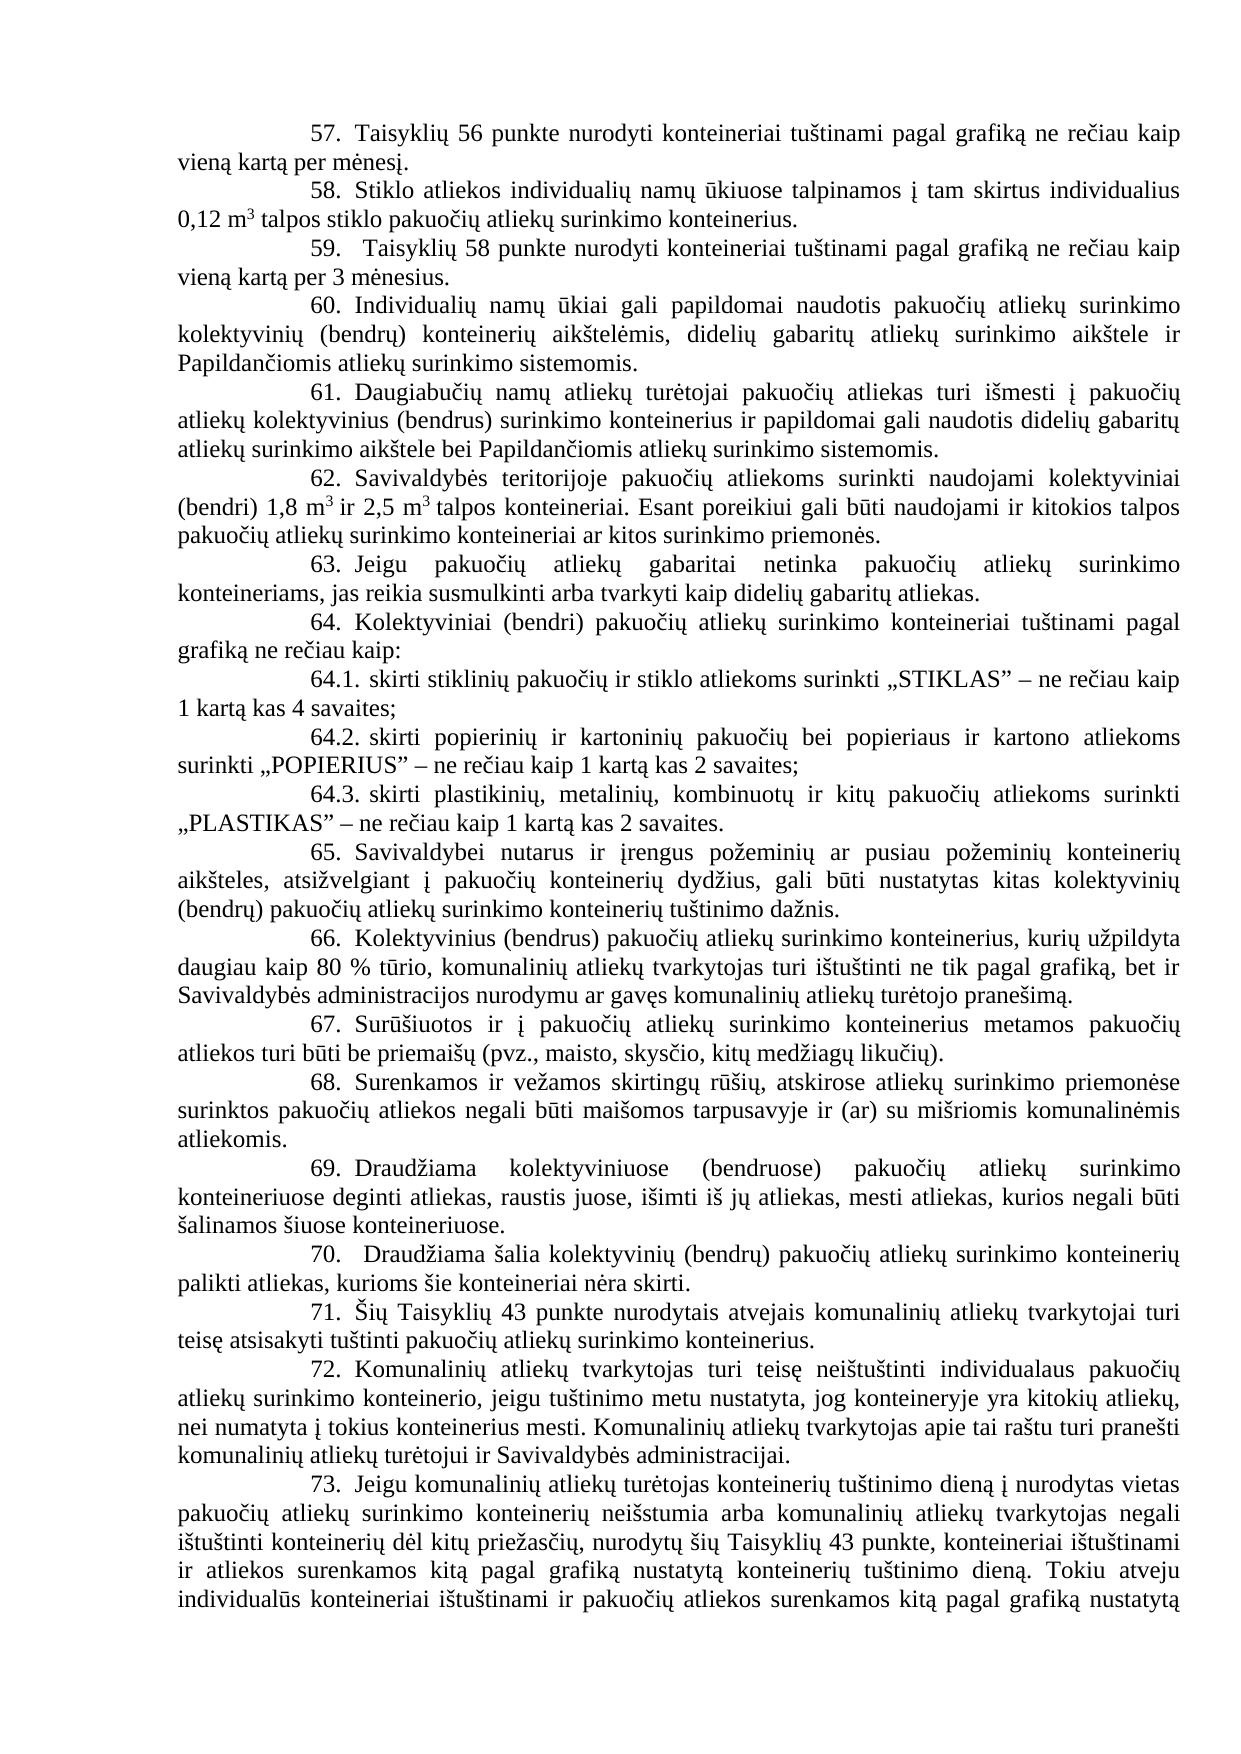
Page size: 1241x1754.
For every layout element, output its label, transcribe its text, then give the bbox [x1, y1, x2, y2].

text 71. Šių Taisyklių 43 punkte nurodytais atvejais komunalinių atliekų tvarkytojai turi teisę atsisakyti tuštinti pakuočių atliekų surinkimo konteinerius. [177, 1297, 1181, 1354]
text 62. Savivaldybės teritorijoje pakuočių atliekoms surinkti naudojami kolektyviniai (bendri) 1,8 m3 ir 2,5 m3 talpos konteineriai. Esant poreikiui gali būti naudojami ir kitokios talpos pakuočių atliekų surinkimo konteineriai ar kitos surinkimo priemonės. [177, 463, 1181, 549]
text 68. Surenkamos ir vežamos skirtingų rūšių, atskirose atliekų surinkimo priemonėse surinktos pakuočių atliekos negali būti maišomos tarpusavyje ir (ar) su mišriomis komunalinėmis atliekomis. [177, 1067, 1181, 1153]
text 61. Daugiabučių namų atliekų turėtojai pakuočių atliekas turi išmesti į pakuočių atliekų kolektyvinius (bendrus) surinkimo konteinerius ir papildomai gali naudotis didelių gabaritų atliekų surinkimo aikštele bei Papildančiomis atliekų surinkimo sistemomis. [177, 377, 1181, 463]
text 64.2. skirti popierinių ir kartoninių pakuočių bei popieriaus ir kartono atliekoms surinkti „POPIERIUS” – ne rečiau kaip 1 kartą kas 2 savaites; [177, 722, 1181, 779]
text 65. Savivaldybei nutarus ir įrengus požeminių ar pusiau požeminių konteinerių aikšteles, atsižvelgiant į pakuočių konteinerių dydžius, gali būti nustatytas kitas kolektyvinių (bendrų) pakuočių atliekų surinkimo konteinerių tuštinimo dažnis. [177, 837, 1181, 923]
text 58. Stiklo atliekos individualių namų ūkiuose talpinamos į tam skirtus individualius 0,12 m3 talpos stiklo pakuočių atliekų surinkimo konteinerius. [177, 176, 1181, 233]
text 60. Individualių namų ūkiai gali papildomai naudotis pakuočių atliekų surinkimo kolektyvinių (bendrų) konteinerių aikštelėmis, didelių gabaritų atliekų surinkimo aikštele ir Papildančiomis atliekų surinkimo sistemomis. [177, 291, 1181, 377]
text 63. Jeigu pakuočių atliekų gabaritai netinka pakuočių atliekų surinkimo konteineriams, jas reikia susmulkinti arba tvarkyti kaip didelių gabaritų atliekas. [177, 549, 1181, 607]
text 64.1. skirti stiklinių pakuočių ir stiklo atliekoms surinkti „STIKLAS” – ne rečiau kaip 1 kartą kas 4 savaites; [177, 664, 1181, 722]
text 67. Surūšiuotos ir į pakuočių atliekų surinkimo konteinerius metamos pakuočių atliekos turi būti be priemaišų (pvz., maisto, skysčio, kitų medžiagų likučių). [177, 1009, 1181, 1067]
text 59. Taisyklių 58 punkte nurodyti konteineriai tuštinami pagal grafiką ne rečiau kaip vieną kartą per 3 mėnesius. [177, 233, 1181, 291]
text 69. Draudžiama kolektyviniuose (bendruose) pakuočių atliekų surinkimo konteineriuose deginti atliekas, raustis juose, išimti iš jų atliekas, mesti atliekas, kurios negali būti šalinamos šiuose konteineriuose. [177, 1153, 1181, 1239]
text 73. Jeigu komunalinių atliekų turėtojas konteinerių tuštinimo dieną į nurodytas vietas pakuočių atliekų surinkimo konteinerių neišstumia arba komunalinių atliekų tvarkytojas negali ištuštinti konteinerių dėl kitų priežasčių, nurodytų šių Taisyklių 43 punkte, konteineriai ištuštinami ir atliekos surenkamos kitą pagal grafiką nustatytą konteinerių tuštinimo dieną. Tokiu atveju individualūs konteineriai ištuštinami ir pakuočių atliekos surenkamos kitą pagal grafiką nustatytą [177, 1469, 1181, 1613]
text 64.3. skirti plastikinių, metalinių, kombinuotų ir kitų pakuočių atliekoms surinkti „PLASTIKAS” – ne rečiau kaip 1 kartą kas 2 savaites. [177, 779, 1181, 837]
text 70. Draudžiama šalia kolektyvinių (bendrų) pakuočių atliekų surinkimo konteinerių palikti atliekas, kurioms šie konteineriai nėra skirti. [177, 1239, 1181, 1297]
text 57. Taisyklių 56 punkte nurodyti konteineriai tuštinami pagal grafiką ne rečiau kaip vieną kartą per mėnesį. [177, 118, 1181, 176]
text 72. Komunalinių atliekų tvarkytojas turi teisę neištuštinti individualaus pakuočių atliekų surinkimo konteinerio, jeigu tuštinimo metu nustatyta, jog konteineryje yra kitokių atliekų, nei numatyta į tokius konteinerius mesti. Komunalinių atliekų tvarkytojas apie tai raštu turi pranešti komunalinių atliekų turėtojui ir Savivaldybės administracijai. [177, 1354, 1181, 1469]
text 64. Kolektyviniai (bendri) pakuočių atliekų surinkimo konteineriai tuštinami pagal grafiką ne rečiau kaip: [177, 607, 1181, 664]
text 66. Kolektyvinius (bendrus) pakuočių atliekų surinkimo konteinerius, kurių užpildyta daugiau kaip 80 % tūrio, komunalinių atliekų tvarkytojas turi ištuštinti ne tik pagal grafiką, bet ir Savivaldybės administracijos nurodymu ar gavęs komunalinių atliekų turėtojo pranešimą. [177, 923, 1181, 1009]
